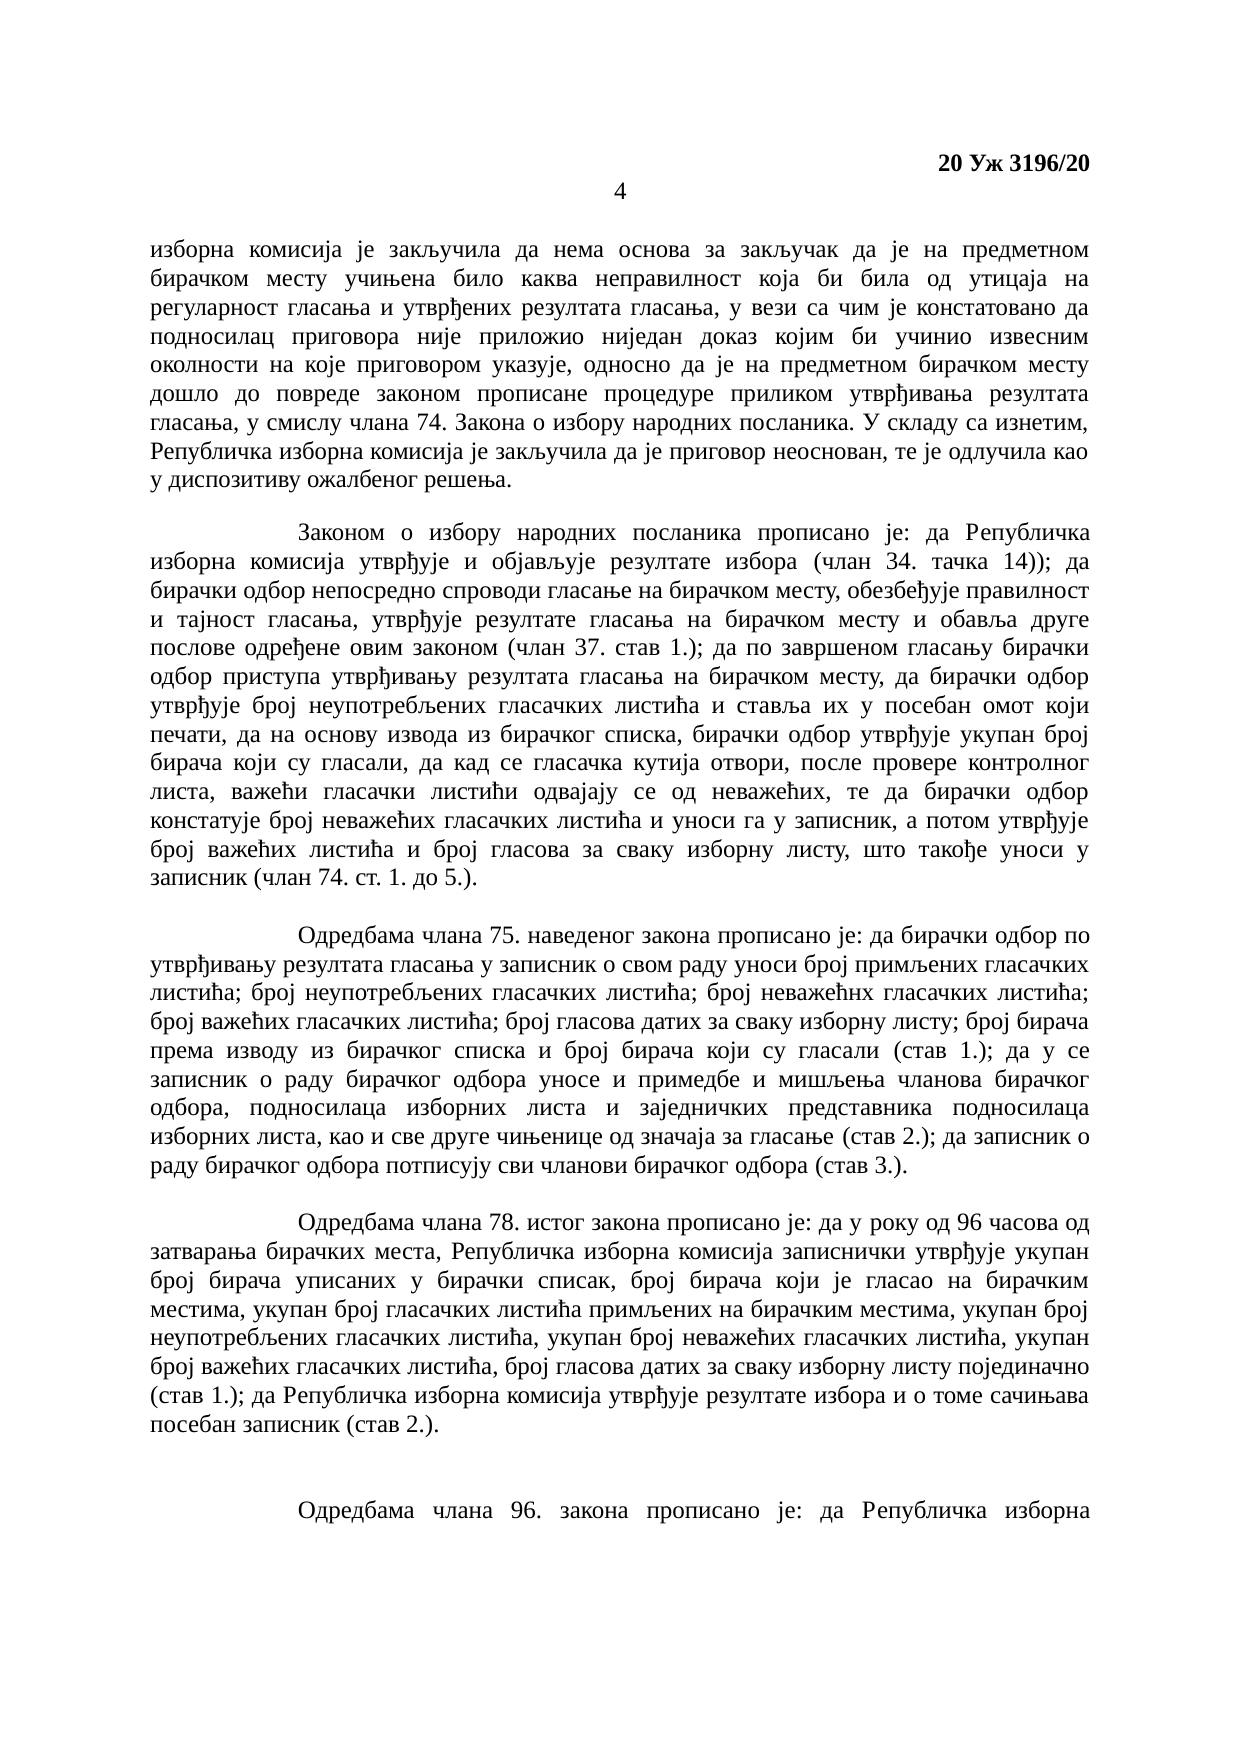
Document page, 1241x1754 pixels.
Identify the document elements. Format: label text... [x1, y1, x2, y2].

text Одредбама члана 78. истог закона прописано је: да у року од 96 часова од затварања бирачких места, Републичка изборна комисија записнички утврђује укупан број бирача уписаних у бирачки списак, број бирача који је гласао на бирачким местима, укупан број гласачких листића примљених на бирачким местима, укупан број неупотребљених гласачких листића, укупан број неважећих гласачких листића, укупан број важећих гласачких листића, број гласова датих за сваку изборну листу појединачно (став 1.); да Републичка изборна комисија утврђује резултате избора и о томе сачињава посебан записник (став 2.). [150, 1179, 1090, 1437]
text Законом о избору народних посланика прописано је: да Републичка изборна комисија утврђује и објављује резултате избора (члан 34. тачка 14)); да бирачки одбор непосредно спроводи гласање на бирачком месту, обезбеђује правилност и тајност гласања, утврђује резултате гласања на бирачком месту и обавља друге послове одређене овим законом (члан 37. став 1.); да по завршеном гласању бирачки одбор приступа утврђивању резултата гласања на бирачком месту, да бирачки одбор утврђује број неупотребљених гласачких листића и ставља их у посебан омот који печати, да на основу извода из бирачког списка, бирачки одбор утврђује укупан број бирача који су гласали, да кад се гласачка кутија отвори, после провере контролног листа, важећи гласачки листићи одвајају се од неважећих, те да бирачки одбор констатује број неважећих гласачких листића и уноси га у записник, а потом утврђује број важећих листића и број гласова за сваку изборну листу, што такође уноси у записник (члан 74. ст. 1. до 5.). [150, 517, 1090, 891]
text изборна комисија је закључила да нема основа за закључак да је на предметном бирачком месту учињена било каква неправилност која би била од утицаја на регуларност гласања и утврђених резултата гласања, у вези са чим је констатовано да подносилац приговора није приложио ниједан доказ којим би учинио извесним околности на које приговором указује, односно да је на предметном бирачком месту дошло до повреде законом прописане процедуре приликом утврђивања резултата гласања, у смислу члана 74. Закона о избору народних посланика. У складу са изнетим, Републичка изборна комисија је закључила да је приговор неоснован, те је одлучила као у диспозитиву ожалбеног решења. [150, 234, 1090, 493]
text Одредбама члана 96. закона прописано је: да Републичка изборна [150, 1495, 1090, 1524]
text Одредбама члана 75. наведеног закона прописано је: да бирачки одбор по утврђивању резултата гласања у записник о свом раду уноси број примљених гласачких листића; број неупотребљених гласачких листића; број неважећнх гласачких листића; број важећих гласачких листића; број гласова датих за сваку изборну листу; број бирача према изводу из бирачког списка и број бирача који су гласали (став 1.); да у се записник о раду бирачког одбора уносе и примедбе и мишљења чланова бирачког одбора, подносилаца изборних листа и заједничких представника подносилаца изборних листа, као и све друге чињенице од значаја за гласање (став 2.); да записник о раду бирачког одбора потписују сви чланови бирачког одбора (став 3.). [150, 920, 1090, 1179]
